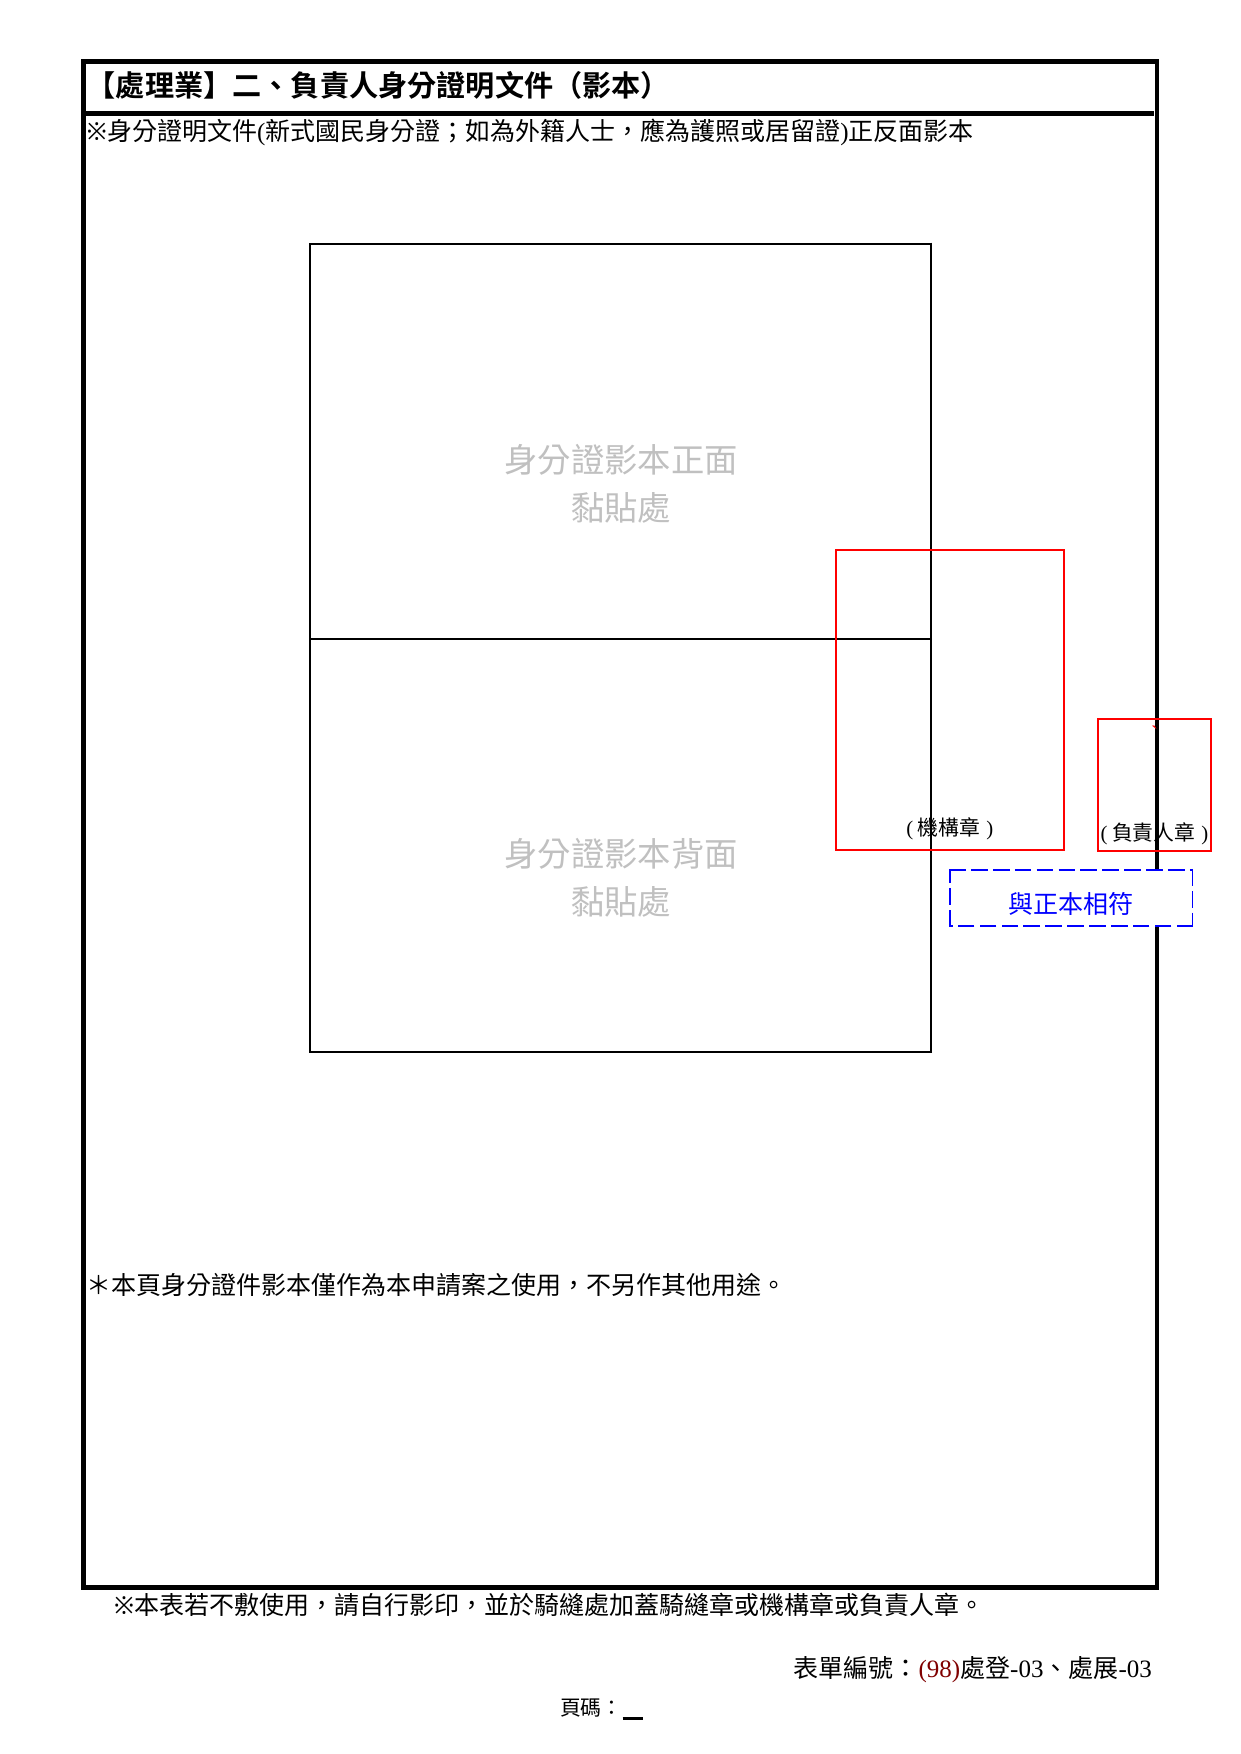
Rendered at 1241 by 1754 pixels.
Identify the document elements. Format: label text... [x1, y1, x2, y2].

table_cell ※身分證明文件(新式國民身分證；如為外籍人士，應為護照或居留證)正反面影本 ＊本頁身分證件影本僅作為本申請案之使用，不另作其他用途。 [86, 111, 1193, 1585]
table_header 【處理業】二、負責人身分證明文件（影本） [86, 64, 1155, 111]
text 表單編號：(98)處登-03、處展-03 [89, 1652, 1152, 1683]
text ※本表若不敷使用，請自行影印，並於騎縫處加蓋騎縫章或機構章或負責人章。 [114, 1590, 1152, 1621]
